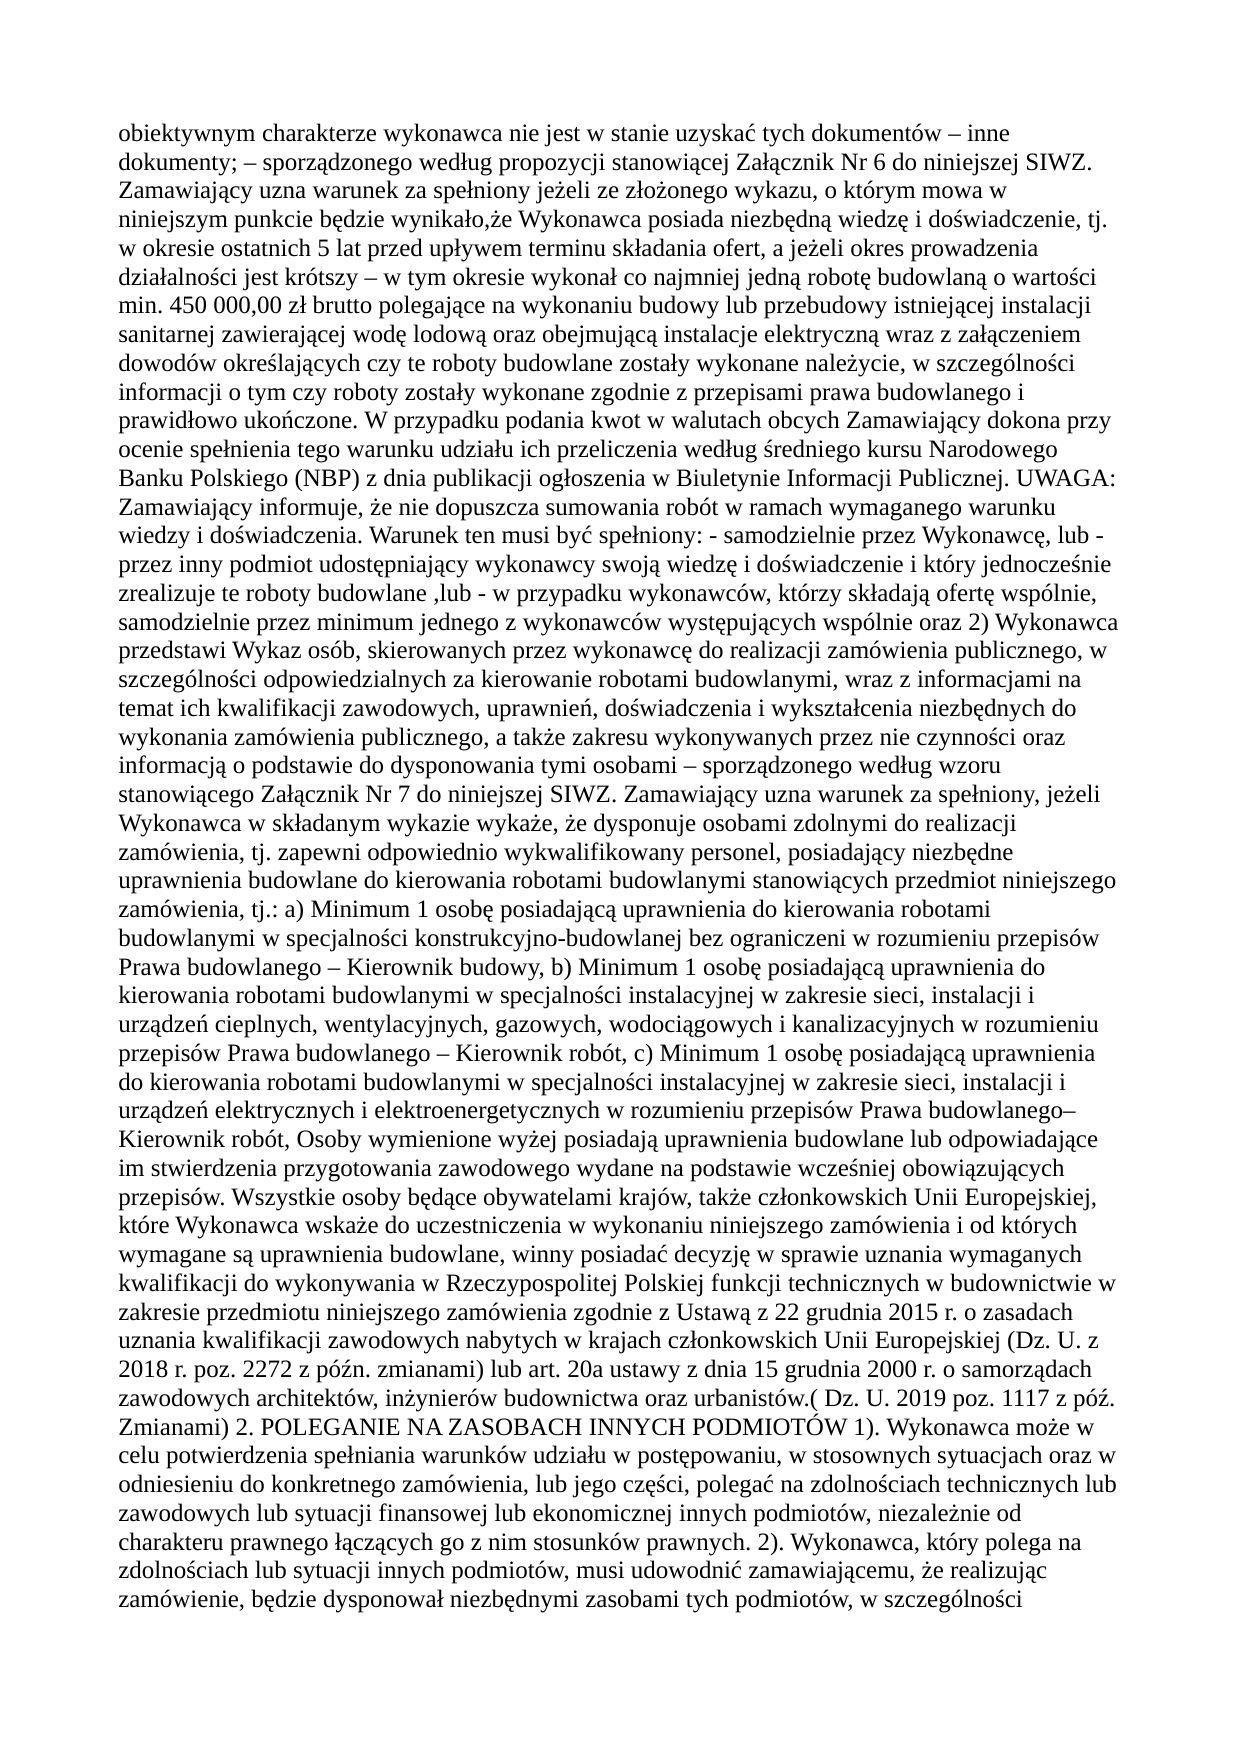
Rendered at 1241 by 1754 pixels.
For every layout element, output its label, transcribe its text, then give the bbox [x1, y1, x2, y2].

text obiektywnym charakterze wykonawca nie jest w stanie uzyskać tych dokumentów – inne dokumenty; – sporządzonego według propozycji stanowiącej Załącznik Nr 6 do niniejszej SIWZ. Zamawiający uzna warunek za spełniony jeżeli ze złożonego wykazu, o którym mowa w niniejszym punkcie będzie wynikało,że Wykonawca posiada niezbędną wiedzę i doświadczenie, tj. w okresie ostatnich 5 lat przed upływem terminu składania ofert, a jeżeli okres prowadzenia działalności jest krótszy – w tym okresie wykonał co najmniej jedną robotę budowlaną o wartości min. 450 000,00 zł brutto polegające na wykonaniu budowy lub przebudowy istniejącej instalacji sanitarnej zawierającej wodę lodową oraz obejmującą instalacje elektryczną wraz z załączeniem dowodów określających czy te roboty budowlane zostały wykonane należycie, w szczególności informacji o tym czy roboty zostały wykonane zgodnie z przepisami prawa budowlanego i prawidłowo ukończone. W przypadku podania kwot w walutach obcych Zamawiający dokona przy ocenie spełnienia tego warunku udziału ich przeliczenia według średniego kursu Narodowego Banku Polskiego (NBP) z dnia publikacji ogłoszenia w Biuletynie Informacji Publicznej. UWAGA: Zamawiający informuje, że nie dopuszcza sumowania robót w ramach wymaganego warunku wiedzy i doświadczenia. Warunek ten musi być spełniony: - samodzielnie przez Wykonawcę, lub - przez inny podmiot udostępniający wykonawcy swoją wiedzę i doświadczenie i który jednocześnie zrealizuje te roboty budowlane ,lub - w przypadku wykonawców, którzy składają ofertę wspólnie, samodzielnie przez minimum jednego z wykonawców występujących wspólnie oraz 2) Wykonawca przedstawi Wykaz osób, skierowanych przez wykonawcę do realizacji zamówienia publicznego, w szczególności odpowiedzialnych za kierowanie robotami budowlanymi, wraz z informacjami na temat ich kwalifikacji zawodowych, uprawnień, doświadczenia i wykształcenia niezbędnych do wykonania zamówienia publicznego, a także zakresu wykonywanych przez nie czynności oraz informacją o podstawie do dysponowania tymi osobami – sporządzonego według wzoru stanowiącego Załącznik Nr 7 do niniejszej SIWZ. Zamawiający uzna warunek za spełniony, jeżeli Wykonawca w składanym wykazie wykaże, że dysponuje osobami zdolnymi do realizacji zamówienia, tj. zapewni odpowiednio wykwalifikowany personel, posiadający niezbędne uprawnienia budowlane do kierowania robotami budowlanymi stanowiących przedmiot niniejszego zamówienia, tj.: a) Minimum 1 osobę posiadającą uprawnienia do kierowania robotami budowlanymi w specjalności konstrukcyjno-budowlanej bez ograniczeni w rozumieniu przepisów Prawa budowlanego – Kierownik budowy, b) Minimum 1 osobę posiadającą uprawnienia do kierowania robotami budowlanymi w specjalności instalacyjnej w zakresie sieci, instalacji i urządzeń cieplnych, wentylacyjnych, gazowych, wodociągowych i kanalizacyjnych w rozumieniu przepisów Prawa budowlanego – Kierownik robót, c) Minimum 1 osobę posiadającą uprawnienia do kierowania robotami budowlanymi w specjalności instalacyjnej w zakresie sieci, instalacji i urządzeń elektrycznych i elektroenergetycznych w rozumieniu przepisów Prawa budowlanego– Kierownik robót, Osoby wymienione wyżej posiadają uprawnienia budowlane lub odpowiadające im stwierdzenia przygotowania zawodowego wydane na podstawie wcześniej obowiązujących przepisów. Wszystkie osoby będące obywatelami krajów, także członkowskich Unii Europejskiej, które Wykonawca wskaże do uczestniczenia w wykonaniu niniejszego zamówienia i od których wymagane są uprawnienia budowlane, winny posiadać decyzję w sprawie uznania wymaganych kwalifikacji do wykonywania w Rzeczypospolitej Polskiej funkcji technicznych w budownictwie w zakresie przedmiotu niniejszego zamówienia zgodnie z Ustawą z 22 grudnia 2015 r. o zasadach uznania kwalifikacji zawodowych nabytych w krajach członkowskich Unii Europejskiej (Dz. U. z 2018 r. poz. 2272 z późn. zmianami) lub art. 20a ustawy z dnia 15 grudnia 2000 r. o samorządach zawodowych architektów, inżynierów budownictwa oraz urbanistów.( Dz. U. 2019 poz. 1117 z póź. Zmianami) 2. POLEGANIE NA ZASOBACH INNYCH PODMIOTÓW 1). Wykonawca może w celu potwierdzenia spełniania warunków udziału w postępowaniu, w stosownych sytuacjach oraz w odniesieniu do konkretnego zamówienia, lub jego części, polegać na zdolnościach technicznych lub zawodowych lub sytuacji finansowej lub ekonomicznej innych podmiotów, niezależnie od charakteru prawnego łączących go z nim stosunków prawnych. 2). Wykonawca, który polega na zdolnościach lub sytuacji innych podmiotów, musi udowodnić zamawiającemu, że realizując zamówienie, będzie dysponował niezbędnymi zasobami tych podmiotów, w szczególności [118, 118, 1122, 1613]
